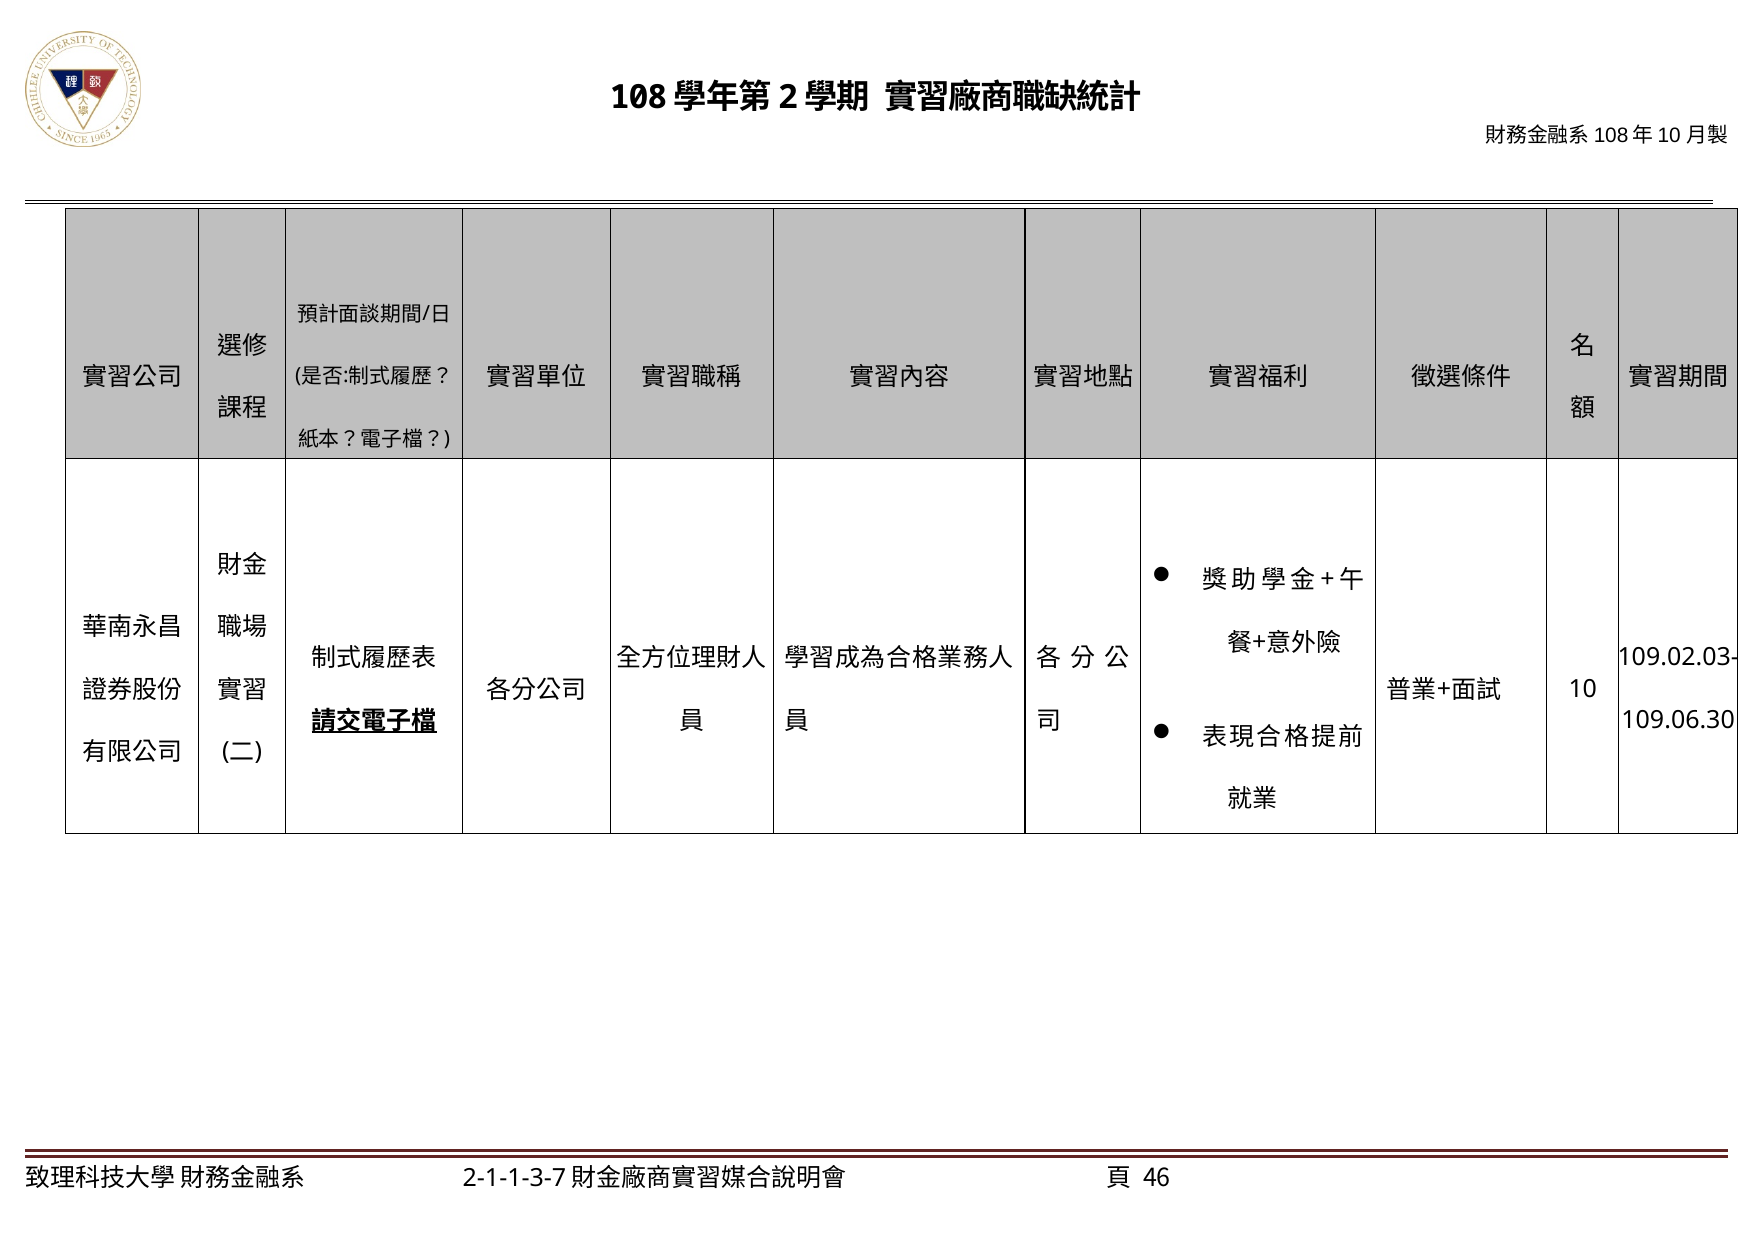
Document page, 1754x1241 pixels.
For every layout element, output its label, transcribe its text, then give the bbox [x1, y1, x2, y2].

table_header 實習期間 [1619, 209, 1737, 458]
table_header 實習公司 [66, 209, 198, 458]
table_cell 普業+面試 [1376, 459, 1546, 833]
table_cell 學習成為合格業務人員 [774, 459, 1024, 833]
table_cell 各分公司 [463, 459, 610, 833]
table_header 預計面談期間/日 (是否:制式履歷？ 紙本？電子檔？) [286, 209, 462, 458]
table_cell 10 [1547, 459, 1618, 833]
table_header 實習地點 [1026, 209, 1140, 458]
table_cell 獎助學金+午餐+意外險 表現合格提前就業 [1141, 459, 1375, 833]
table_header 實習單位 [463, 209, 610, 458]
table_header 徵選條件 [1376, 209, 1546, 458]
table_header 實習內容 [774, 209, 1024, 458]
table_cell 109.02.03- 109.06.30 [1619, 459, 1737, 833]
table_header 實習福利 [1141, 209, 1375, 458]
table_cell 制式履歷表 請交電子檔 [286, 459, 462, 833]
table_cell 各分公司 [1026, 459, 1140, 833]
table_header 選修課程 [199, 209, 285, 458]
table_cell 財金職場實習(二) [199, 459, 285, 833]
table_cell 華南永昌證券股份有限公司 [66, 459, 198, 833]
table_header 名額 [1547, 209, 1618, 458]
table_cell 全方位理財人員 [611, 459, 773, 833]
table_header 實習職稱 [611, 209, 773, 458]
